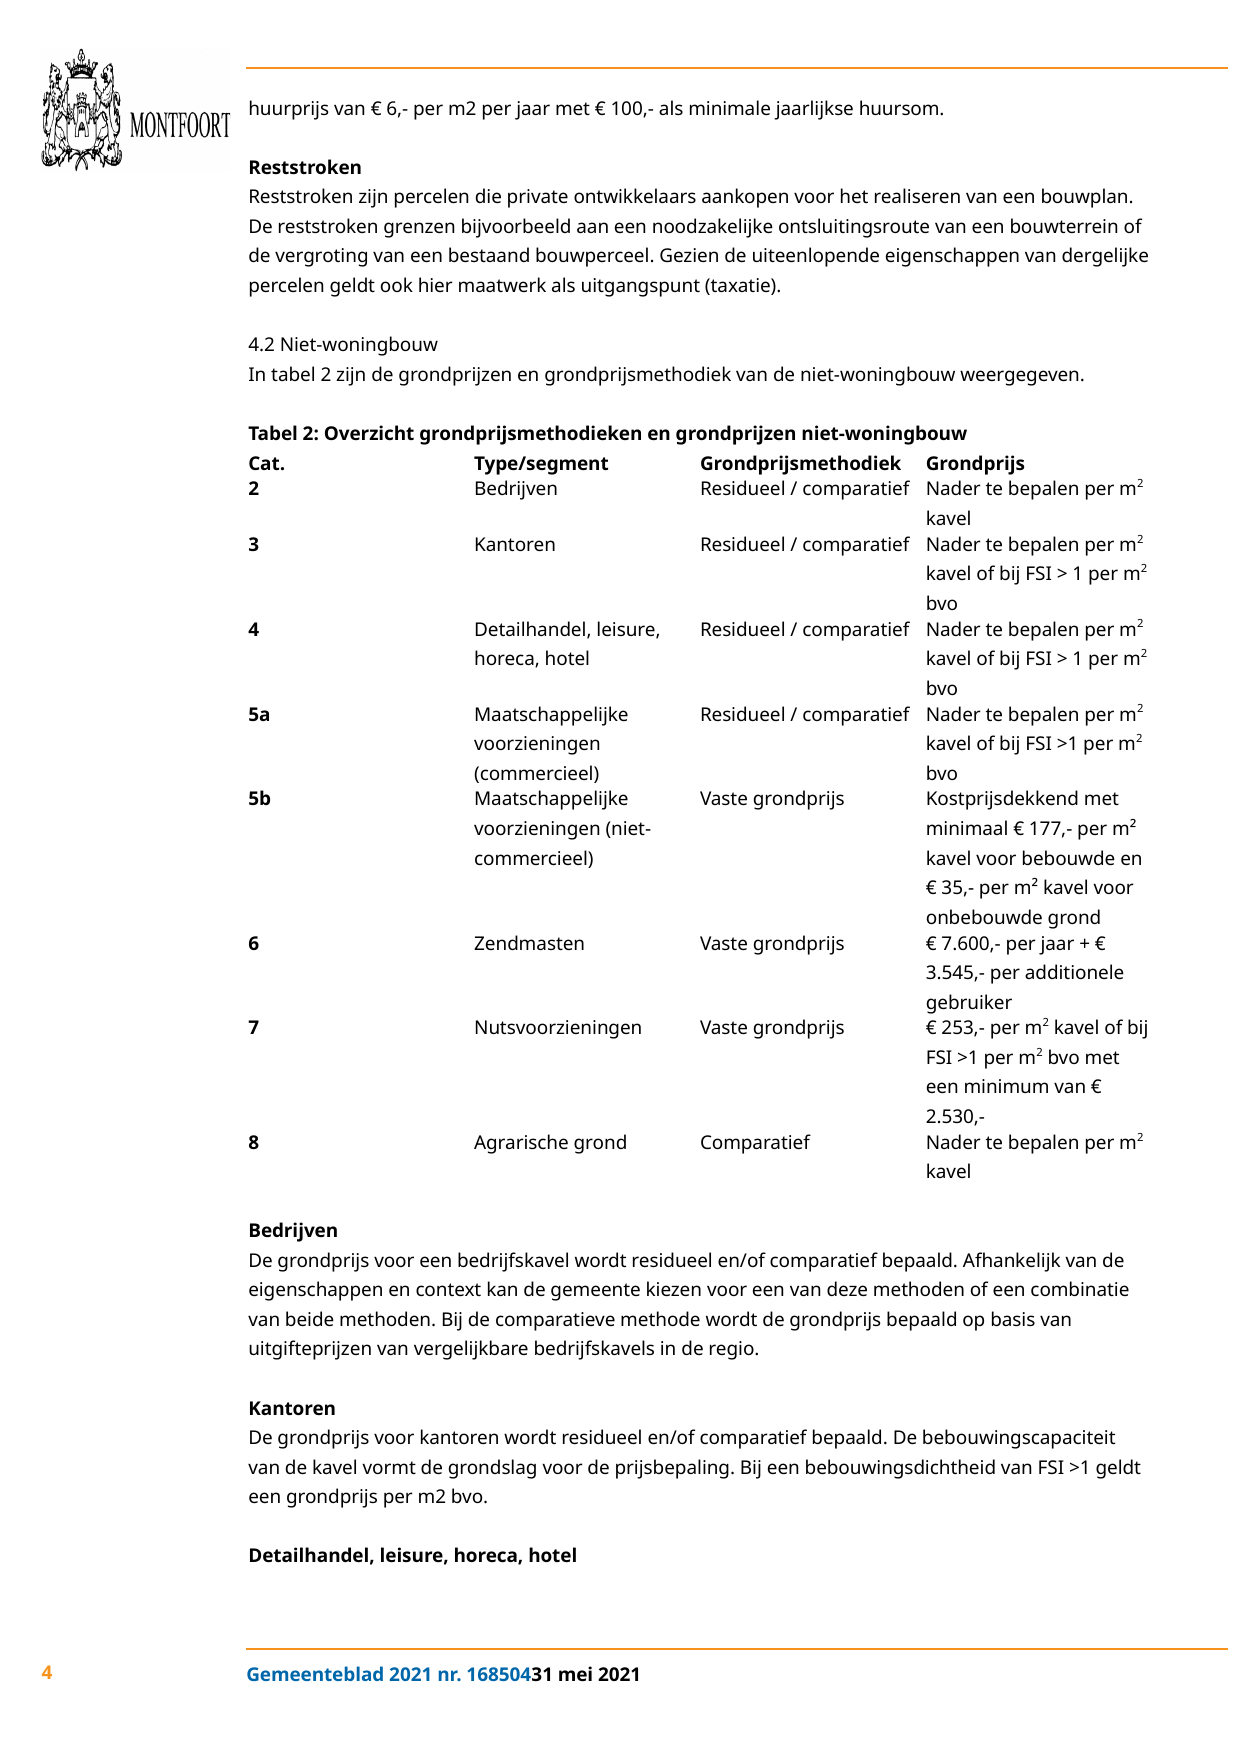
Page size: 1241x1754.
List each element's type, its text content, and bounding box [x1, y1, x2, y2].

table_cell 5b [248, 786, 474, 930]
table_cell Residueel / comparatief [700, 616, 926, 701]
text Reststroken zijn percelen die private ontwikkelaars aankopen voor het realiseren van een bouwplan. De reststroken grenzen bijvoorbeeld aan een noodzakelijke ontsluitingsroute van een bouwterrein of de vergroting van een bestaand bouwperceel. Gezien de uiteenlopende eigenschappen van dergelijke percelen geldt ook hier maatwerk als uitgangspunt (taxatie). [248, 183, 1152, 298]
picture [41, 47, 231, 172]
text In tabel 2 zijn de grondprijzen en grondprijsmethodiek van de niet-woningbouw weergegeven. [248, 361, 1152, 387]
table_cell 4 [248, 616, 474, 701]
table_cell 8 [248, 1129, 474, 1184]
table_cell 6 [248, 930, 474, 1014]
table_cell Nader te bepalen per m2 kavel [926, 1129, 1152, 1184]
table_cell Detailhandel, leisure, horeca, hotel [474, 616, 700, 701]
table_cell 3 [248, 531, 474, 616]
table_cell Nutsvoorzieningen [474, 1015, 700, 1129]
table_cell 7 [248, 1015, 474, 1129]
table_cell Nader te bepalen per m2 kavel of bij FSI >1 per m2 bvo [926, 701, 1152, 786]
text Kantoren [248, 1395, 1152, 1420]
table_cell Vaste grondprijs [700, 786, 926, 930]
table_cell Nader te bepalen per m2 kavel of bij FSI > 1 per m2 bvo [926, 616, 1152, 701]
table_cell Maatschappelijke voorzieningen (commercieel) [474, 701, 700, 786]
text Detailhandel, leisure, horeca, hotel [248, 1543, 1152, 1568]
table_cell Bedrijven [474, 476, 700, 531]
table_header Grondprijs [926, 450, 1152, 476]
table_cell Residueel / comparatief [700, 476, 926, 531]
text Bedrijven [248, 1217, 1152, 1243]
table_header Cat. [248, 450, 474, 476]
table_cell Residueel / comparatief [700, 531, 926, 616]
table_cell Nader te bepalen per m2 kavel [926, 476, 1152, 531]
table_cell Vaste grondprijs [700, 1015, 926, 1129]
table_cell € 7.600,- per jaar + € 3.545,- per additionele gebruiker [926, 930, 1152, 1014]
table_cell Nader te bepalen per m2 kavel of bij FSI > 1 per m2 bvo [926, 531, 1152, 616]
table_header Type/segment [474, 450, 700, 476]
text De grondprijs voor kantoren wordt residueel en/of comparatief bepaald. De bebouwingscapaciteit van de kavel vormt de grondslag voor de prijsbepaling. Bij een bebouwingsdichtheid van FSI >1 geldt een grondprijs per m2 bvo. [248, 1424, 1152, 1509]
text huurprijs van € 6,- per m2 per jaar met € 100,- als minimale jaarlijkse huursom. [248, 95, 1152, 121]
text Reststroken [248, 154, 1152, 180]
table_cell Maatschappelijke voorzieningen (niet-commercieel) [474, 786, 700, 930]
text 4.2 Niet-woningbouw [248, 331, 1152, 357]
table_cell 2 [248, 476, 474, 531]
table_cell Residueel / comparatief [700, 701, 926, 786]
table_cell Comparatief [700, 1129, 926, 1184]
table_cell 5a [248, 701, 474, 786]
table_cell Zendmasten [474, 930, 700, 1014]
table_cell € 253,- per m2 kavel of bij FSI >1 per m2 bvo met een minimum van € 2.530,- [926, 1015, 1152, 1129]
table_header Grondprijsmethodiek [700, 450, 926, 476]
text Tabel 2: Overzicht grondprijsmethodieken en grondprijzen niet-woningbouw [248, 420, 1152, 446]
table_cell Kantoren [474, 531, 700, 616]
table_cell Agrarische grond [474, 1129, 700, 1184]
text De grondprijs voor een bedrijfskavel wordt residueel en/of comparatief bepaald. Afhankelijk van de eigenschappen en context kan de gemeente kiezen voor een van deze methoden of een combinatie van beide methoden. Bij de comparatieve methode wordt de grondprijs bepaald op basis van uitgifteprijzen van vergelijkbare bedrijfskavels in de regio. [248, 1247, 1152, 1361]
table_cell Kostprijsdekkend met minimaal € 177,- per m² kavel voor bebouwde en € 35,- per m² kavel voor onbebouwde grond [926, 786, 1152, 930]
table_cell Vaste grondprijs [700, 930, 926, 1014]
